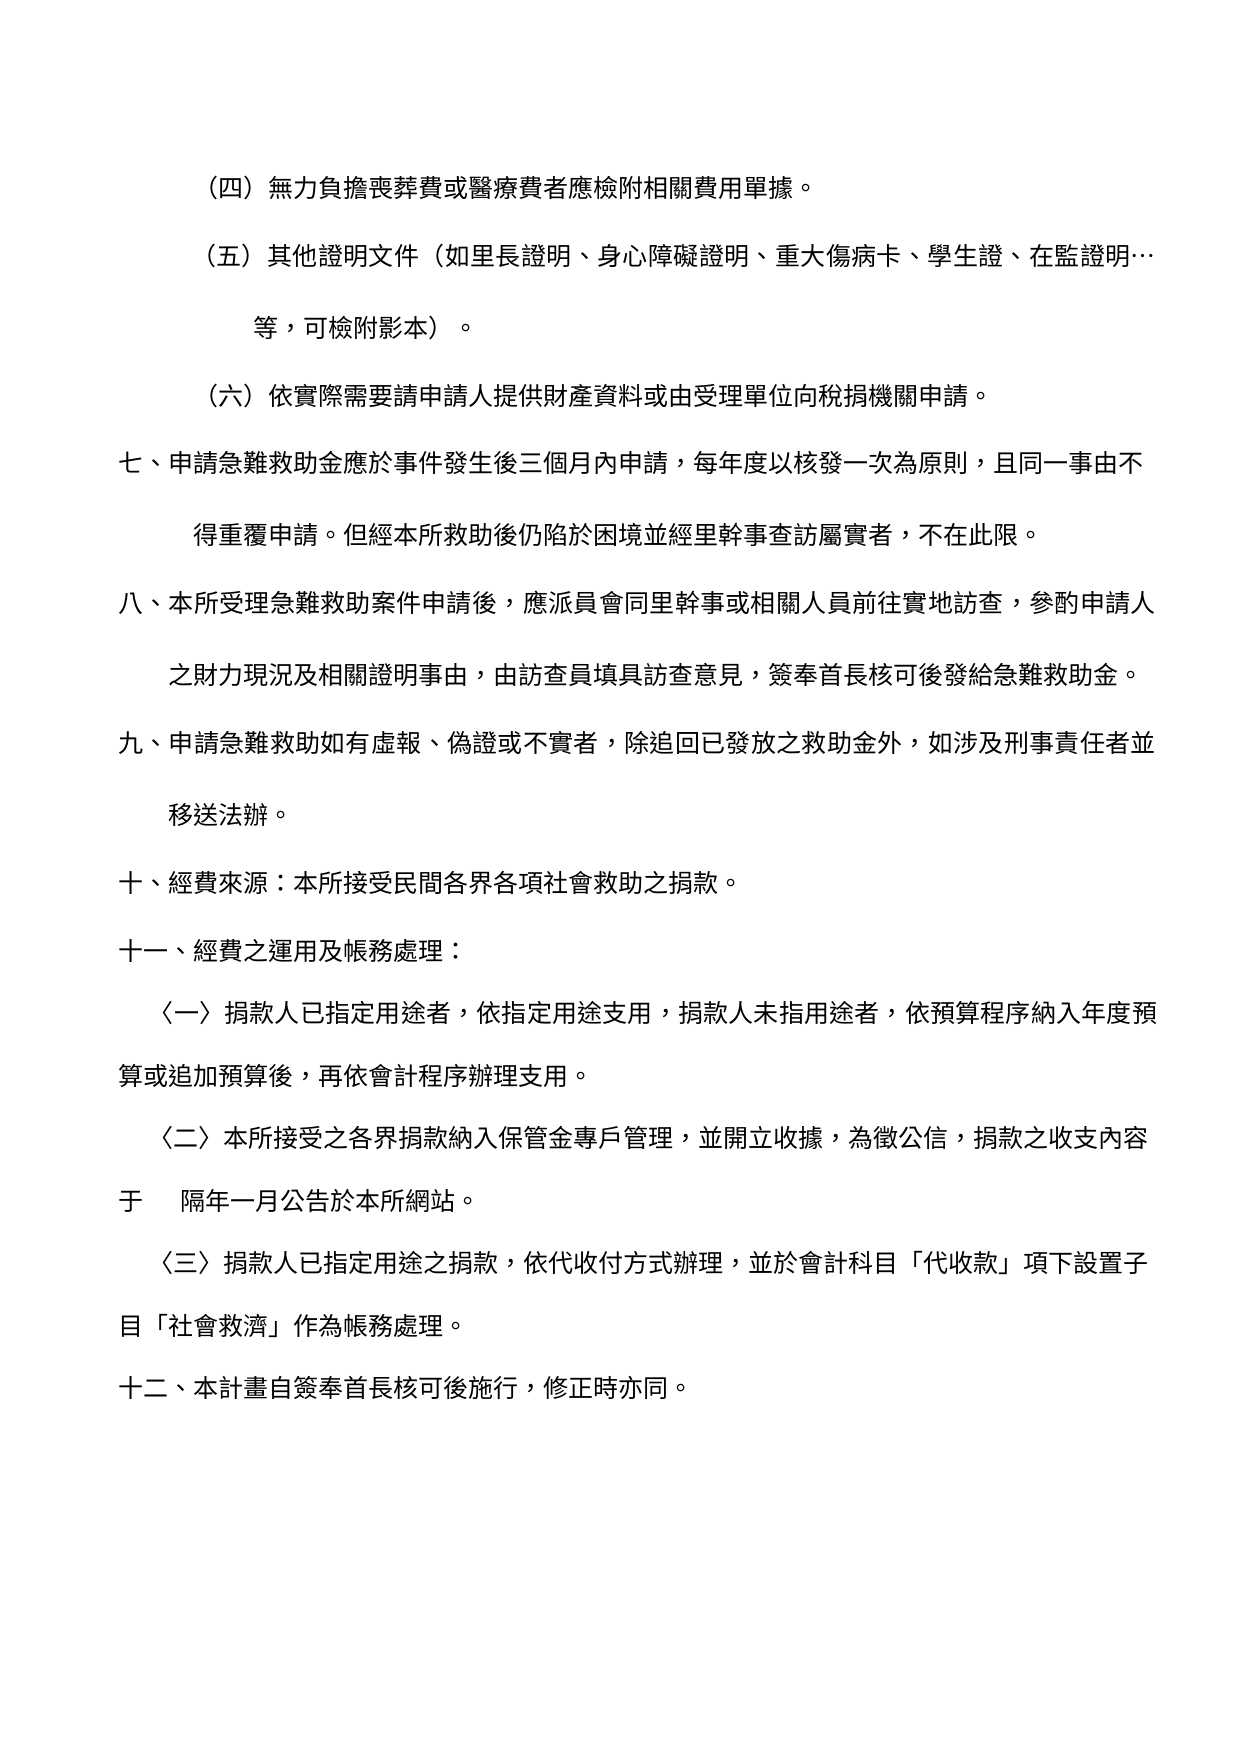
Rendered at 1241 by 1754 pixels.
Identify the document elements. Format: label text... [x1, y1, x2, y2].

text 十二、本計畫自簽奉首長核可後施行，修正時亦同。 [118, 1345, 1157, 1408]
text 八、本所受理急難救助案件申請後，應派員會同里幹事或相關人員前往實地訪查，參酌申請人之財力現況及相關證明事由，由訪查員填具訪查意見，簽奉首長核可後發給急難救助金。 [118, 560, 1157, 694]
text 十、經費來源：本所接受民間各界各項社會救助之捐款。 [118, 840, 1157, 902]
text 〈一〉捐款人已指定用途者，依指定用途支用，捐款人未指用途者，依預算程序納入年度預算或追加預算後，再依會計程序辦理支用。 [118, 970, 1157, 1095]
text 〈二〉本所接受之各界捐款納入保管金專戶管理，並開立收據，為徵公信，捐款之收支內容于 隔年一月公告於本所網站。 [118, 1095, 1157, 1220]
text 七、申請急難救助金應於事件發生後三個月內申請，每年度以核發一次為原則，且同一事由不得重覆申請。但經本所救助後仍陷於困境並經里幹事查訪屬實者，不在此限。 [118, 420, 1157, 555]
text 十一、經費之運用及帳務處理： [118, 908, 1157, 970]
text （六）依實際需要請申請人提供財產資料或由受理單位向稅捐機關申請。 [118, 352, 1157, 415]
text （四）無力負擔喪葬費或醫療費者應檢附相關費用單據。 [118, 145, 1157, 207]
text 九、申請急難救助如有虛報、偽證或不實者，除追回已發放之救助金外，如涉及刑事責任者並移送法辦。 [118, 700, 1157, 834]
text 〈三〉捐款人已指定用途之捐款，依代收付方式辦理，並於會計科目「代收款」項下設置子目「社會救濟」作為帳務處理。 [118, 1220, 1157, 1345]
text （五）其他證明文件（如里長證明、身心障礙證明、重大傷病卡、學生證、在監證明…等，可檢附影本）。 [191, 213, 1157, 347]
